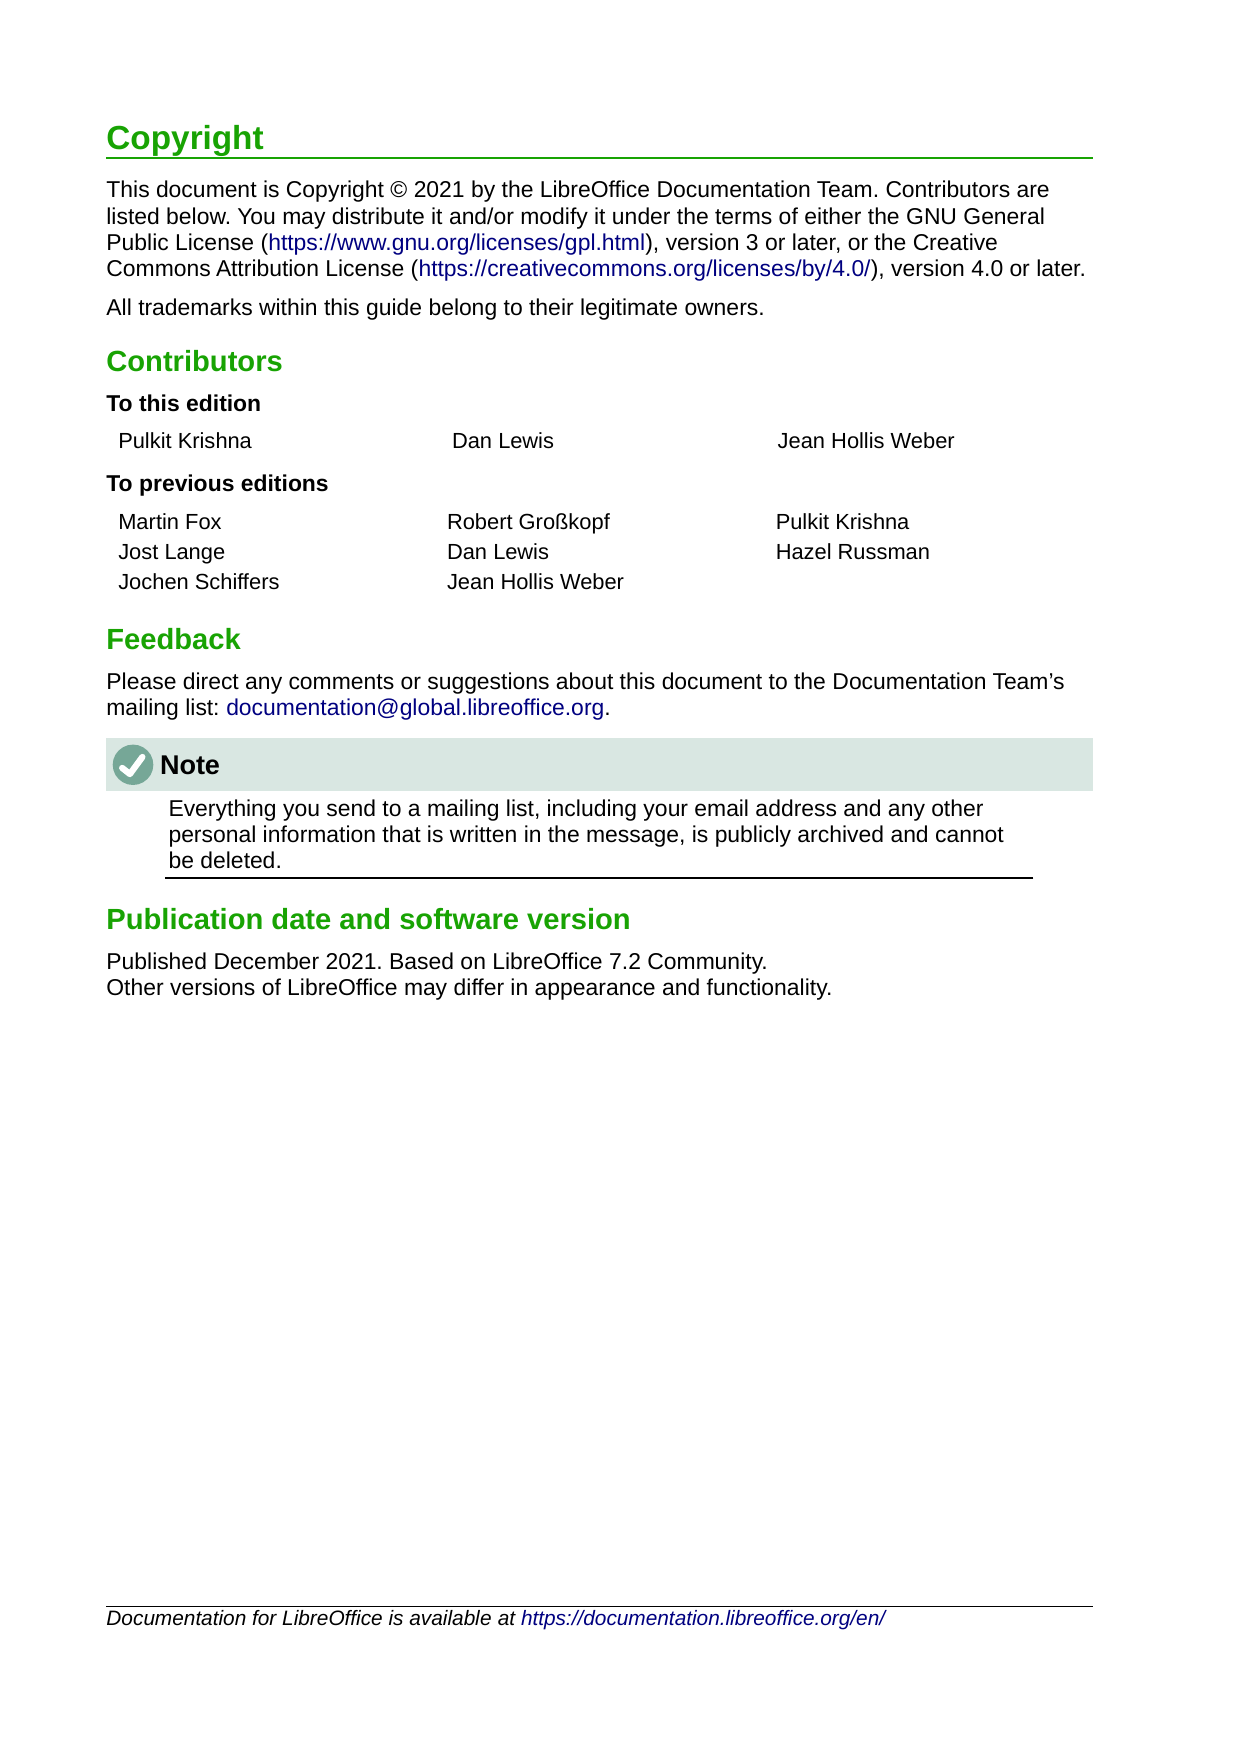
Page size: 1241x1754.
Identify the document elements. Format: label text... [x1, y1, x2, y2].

table_cell [764, 569, 1093, 599]
subtitle Publication date and software version [106, 902, 1093, 936]
table_cell Dan Lewis [435, 539, 764, 569]
text All trademarks within this guide belong to their legitimate owners. [106, 294, 1093, 321]
subtitle Copyright [106, 118, 1093, 157]
table_header Jean Hollis Weber [766, 429, 1093, 458]
table_header Pulkit Krishna [106, 429, 440, 458]
text To previous editions [106, 470, 1093, 496]
table_cell Jean Hollis Weber [435, 569, 764, 599]
text Please direct any comments or suggestions about this document to the Documentation Team’s mailing list: documentation@global.libreoffice.org. [106, 668, 1093, 720]
table_header Pulkit Krishna [764, 509, 1093, 539]
subtitle Note [106, 738, 1093, 791]
table_header Martin Fox [106, 509, 435, 539]
text Everything you send to a mailing list, including your email address and any other personal information that is written in the message, is publicly archived and cannot be deleted. [165, 791, 1033, 877]
table_cell Jochen Schiffers [106, 569, 435, 599]
text This document is Copyright © 2021 by the LibreOffice Documentation Team. Contributors are listed below. You may distribute it and/or modify it under the terms of either the GNU General Public License (https://www.gnu.org/licenses/gpl.html), version 3 or later, or the Creative Commons Attribution License (https://creativecommons.org/licenses/by/4.0/), version 4.0 or later. [106, 176, 1093, 282]
table_header Robert Großkopf [435, 509, 764, 539]
table_header Dan Lewis [440, 429, 766, 458]
text Published December 2021. Based on LibreOffice 7.2 Community. Other versions of LibreOffice may differ in appearance and functionality. [106, 948, 1093, 1000]
subtitle Feedback [106, 622, 1093, 656]
subtitle Contributors [106, 344, 1093, 378]
table_cell Jost Lange [106, 539, 435, 569]
text To this edition [106, 389, 1093, 416]
table_cell Hazel Russman [764, 539, 1093, 569]
